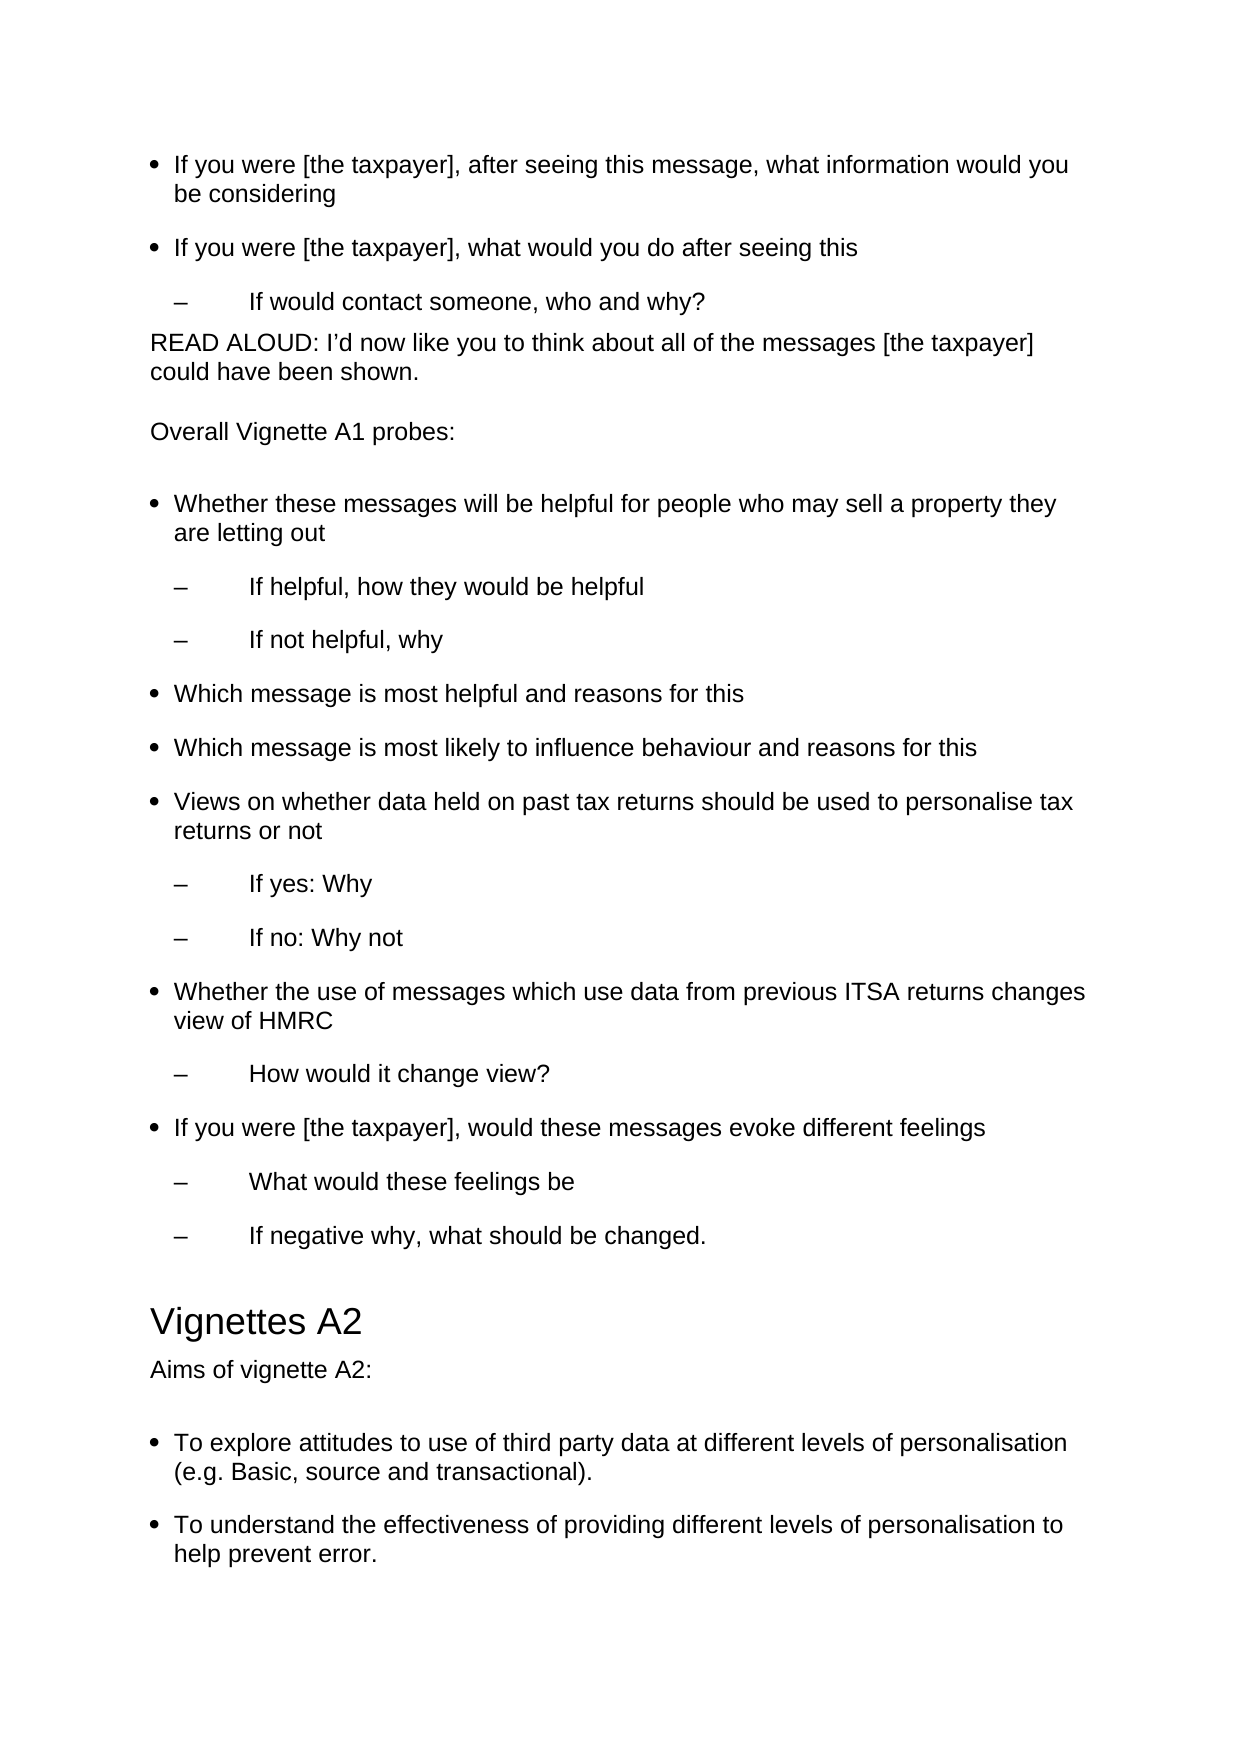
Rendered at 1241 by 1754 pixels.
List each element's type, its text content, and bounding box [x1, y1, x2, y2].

text Aims of vignette A2: [150, 1355, 1090, 1384]
list If negative why, what should be changed. [174, 1221, 1090, 1249]
list What would these feelings be [174, 1167, 1090, 1196]
list How would it change view? [174, 1059, 1090, 1088]
list If would contact someone, who and why? [174, 286, 1090, 315]
list To understand the effectiveness of providing different levels of personalisation to help prevent error. [150, 1510, 1090, 1568]
list If no: Why not [174, 923, 1090, 952]
list Whether these messages will be helpful for people who may sell a property they are letting out [150, 489, 1090, 547]
text READ ALOUD: I’d now like you to think about all of the messages [the taxpayer] could have been shown. [150, 328, 1090, 385]
text Overall Vignette A1 probes: [150, 416, 1090, 445]
list If helpful, how they would be helpful [174, 572, 1090, 600]
list If yes: Why [174, 869, 1090, 898]
subtitle Vignettes A2 [150, 1299, 1090, 1343]
list If you were [the taxpayer], would these messages evoke different feelings [150, 1113, 1090, 1142]
list If you were [the taxpayer], after seeing this message, what information would you be considering [150, 150, 1090, 208]
list If not helpful, why [174, 625, 1090, 654]
list Whether the use of messages which use data from previous ITSA returns changes view of HMRC [150, 977, 1090, 1034]
list Views on whether data held on past tax returns should be used to personalise tax returns or not [150, 787, 1090, 844]
list If you were [the taxpayer], what would you do after seeing this [150, 233, 1090, 261]
list Which message is most likely to influence behaviour and reasons for this [150, 733, 1090, 762]
list Which message is most helpful and reasons for this [150, 679, 1090, 708]
list To explore attitudes to use of third party data at different levels of personalisation (e.g. Basic, source and transactional). [150, 1428, 1090, 1485]
